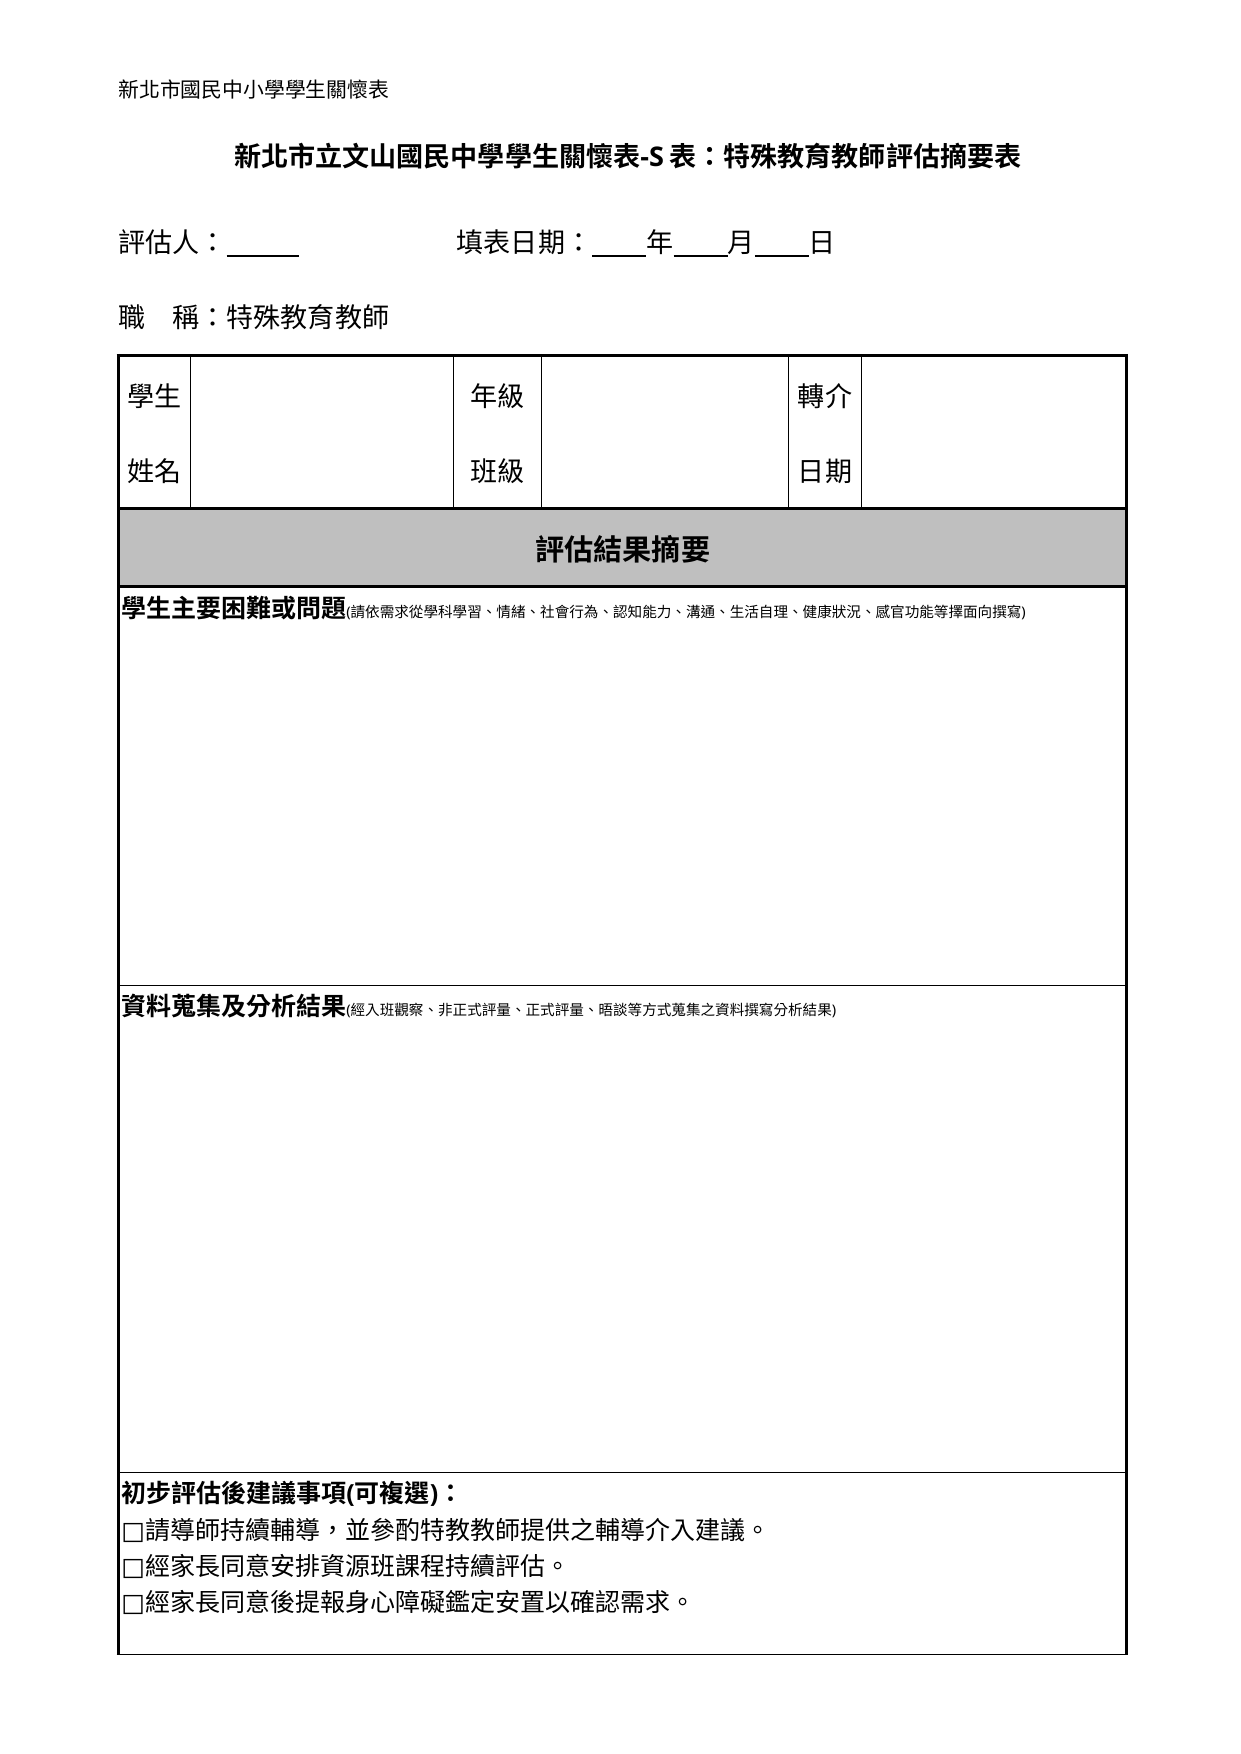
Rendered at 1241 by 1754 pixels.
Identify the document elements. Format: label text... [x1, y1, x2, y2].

table_cell 評估結果摘要 [120, 510, 1125, 585]
text 評估人： 填表日期： 年 月 日 [118, 204, 1137, 279]
table_cell 資料蒐集及分析結果(經入班觀察、非正式評量、正式評量、晤談等方式蒐集之資料撰寫分析結果) [120, 986, 1125, 1472]
table_header [862, 357, 1125, 507]
text 職 稱：特殊教育教師 [118, 279, 1137, 354]
text 新北市立文山國民中學學生關懷表-S表：特殊教育教師評估摘要表 [118, 117, 1137, 192]
table_header [191, 357, 453, 507]
table_header [542, 357, 788, 507]
table_header 學生姓名 [120, 357, 190, 507]
table_header 轉介日期 [789, 357, 861, 507]
table_header 年級 班級 [454, 357, 541, 507]
table_cell 學生主要困難或問題(請依需求從學科學習、情緒、社會行為、認知能力、溝通、生活自理、健康狀況、感官功能等擇面向撰寫) [120, 588, 1125, 985]
table_cell 初步評估後建議事項(可複選)： □請導師持續輔導，並參酌特教教師提供之輔導介入建議。 □經家長同意安排資源班課程持續評估。 □經家長同意後提報身心障礙鑑定安置以確認需求。 [120, 1473, 1125, 1654]
